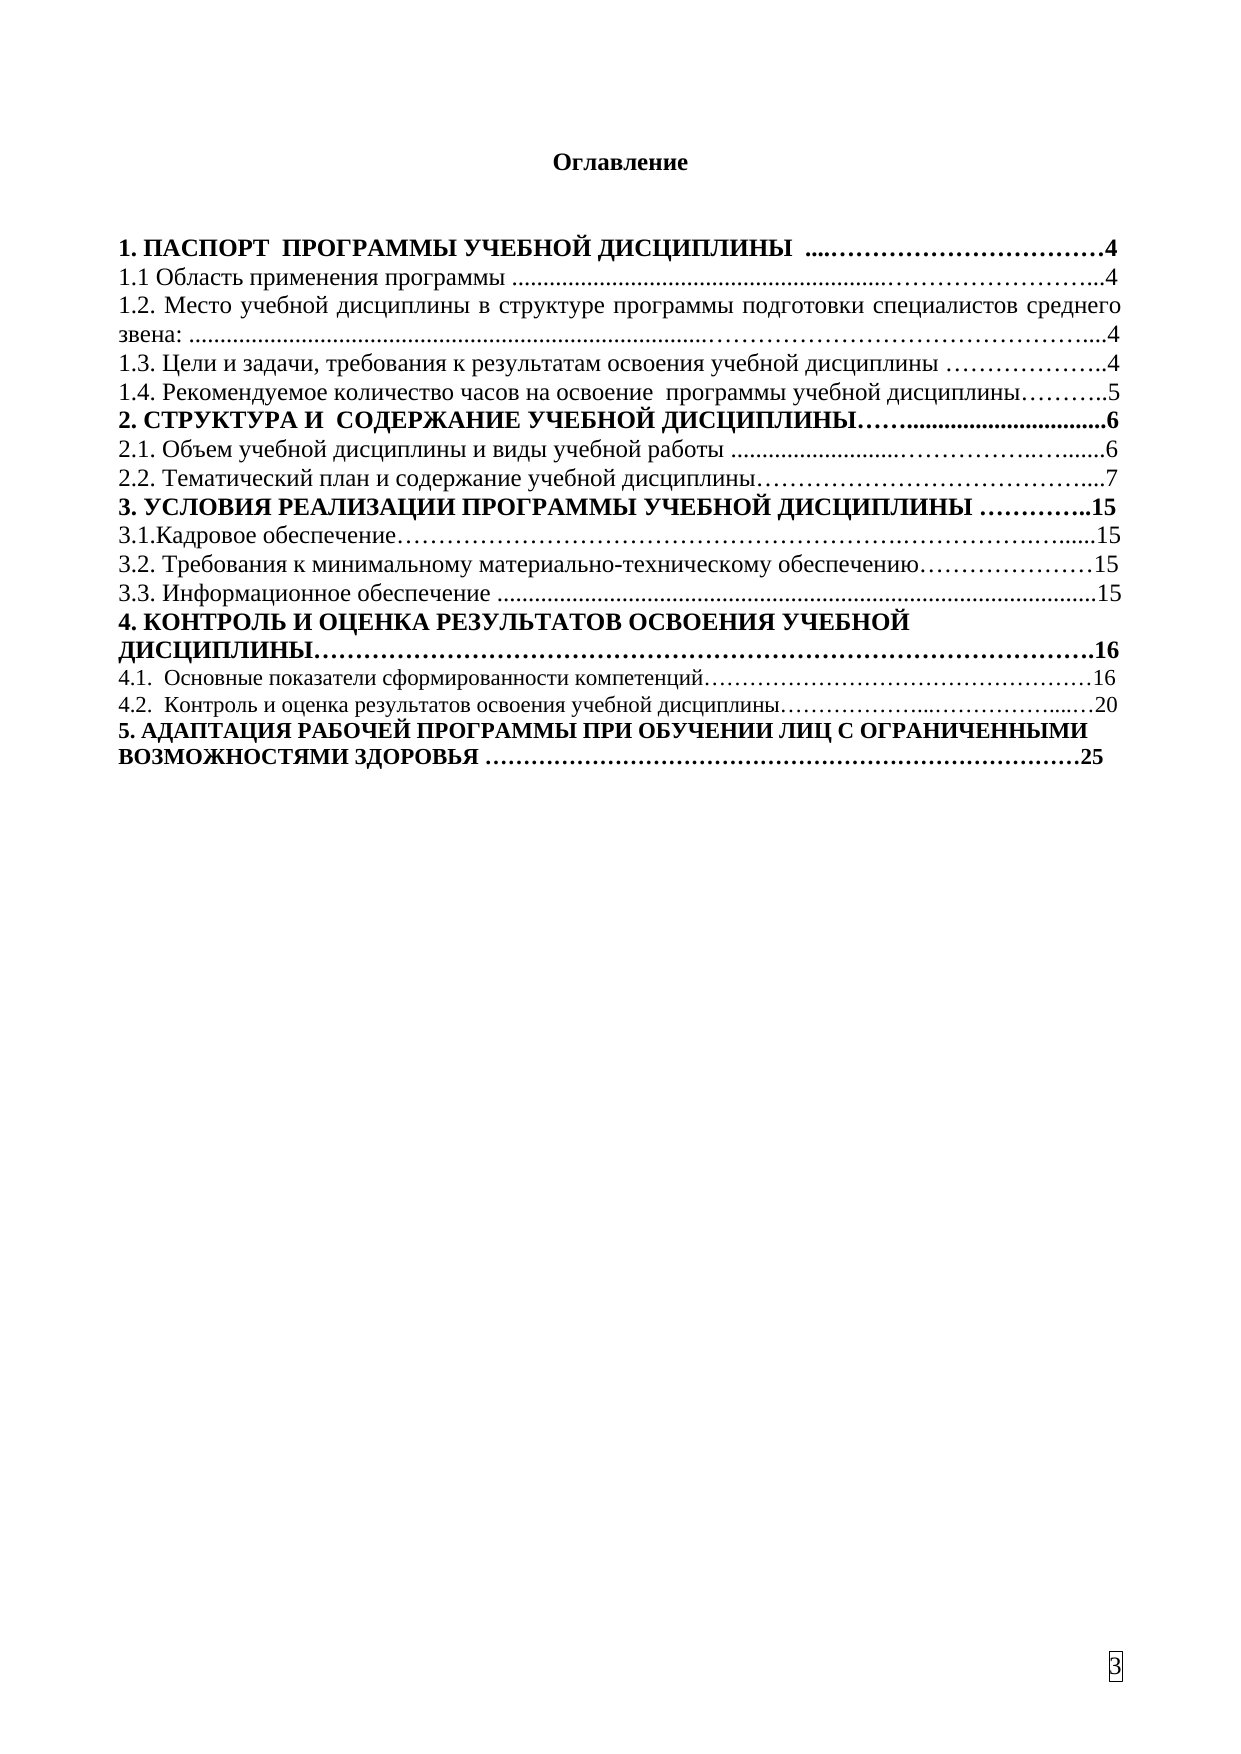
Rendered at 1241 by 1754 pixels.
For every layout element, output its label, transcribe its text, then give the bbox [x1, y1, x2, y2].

text 1. ПАСПОРТ ПРОГРАММЫ УЧЕБНОЙ ДИСЦИПЛИНЫ ....……………………………4 [118, 233, 1122, 262]
text 4.2. Контроль и оценка результатов освоения учебной дисциплины………………...……………....…20 [118, 691, 1122, 717]
text 1.1 Область применения программы ............................................................……………………...4 [118, 262, 1122, 291]
text 2. СТРУКТУРА И СОДЕРЖАНИЕ УЧЕБНОЙ ДИСЦИПЛИНЫ……................................6 [118, 406, 1122, 434]
text 1.3. Цели и задачи, требования к результатам освоения учебной дисциплины ………………..4 [118, 348, 1122, 377]
text 4.1. Основные показатели сформированности компетенций……………………………………………16 [118, 664, 1122, 691]
text 1.2. Место учебной дисциплины в структуре программы подготовки специалистов среднего звена: ...................................................................................………………………………………....4 [118, 291, 1122, 348]
text 3.3. Информационное обеспечение ................................................................................................15 [118, 578, 1122, 607]
text 3.2. Требования к минимальному материально-техническому обеспечению…………………15 [118, 549, 1122, 578]
text 4. КОНТРОЛЬ И ОЦЕНКА РЕЗУЛЬТАТОВ ОСВОЕНИЯ УЧЕБНОЙ ДИСЦИПЛИНЫ………………………………………………………………………………….16 [118, 607, 1122, 664]
text 2.1. Объем учебной дисциплины и виды учебной работы ...........................……………..….......6 [118, 434, 1122, 463]
text 2.2. Тематический план и содержание учебной дисциплины…………………………………....7 [118, 463, 1122, 492]
text 1.4. Рекомендуемое количество часов на освоение программы учебной дисциплины………..5 [118, 377, 1122, 406]
text 3. УСЛОВИЯ РЕАЛИЗАЦИИ ПРОГРАММЫ УЧЕБНОЙ ДИСЦИПЛИНЫ …………..15 [118, 492, 1122, 521]
text Оглавление [118, 147, 1122, 176]
text 3.1.Кадровое обеспечение…………………………………………………….…………….…......15 [118, 521, 1122, 549]
text 5. АДАПТАЦИЯ РАБОЧЕЙ ПРОГРАММЫ ПРИ ОБУЧЕНИИ ЛИЦ С ОГРАНИЧЕННЫМИ ВОЗМОЖНОСТЯМИ ЗДОРОВЬЯ ……………………………………………………………………25 [118, 717, 1122, 770]
